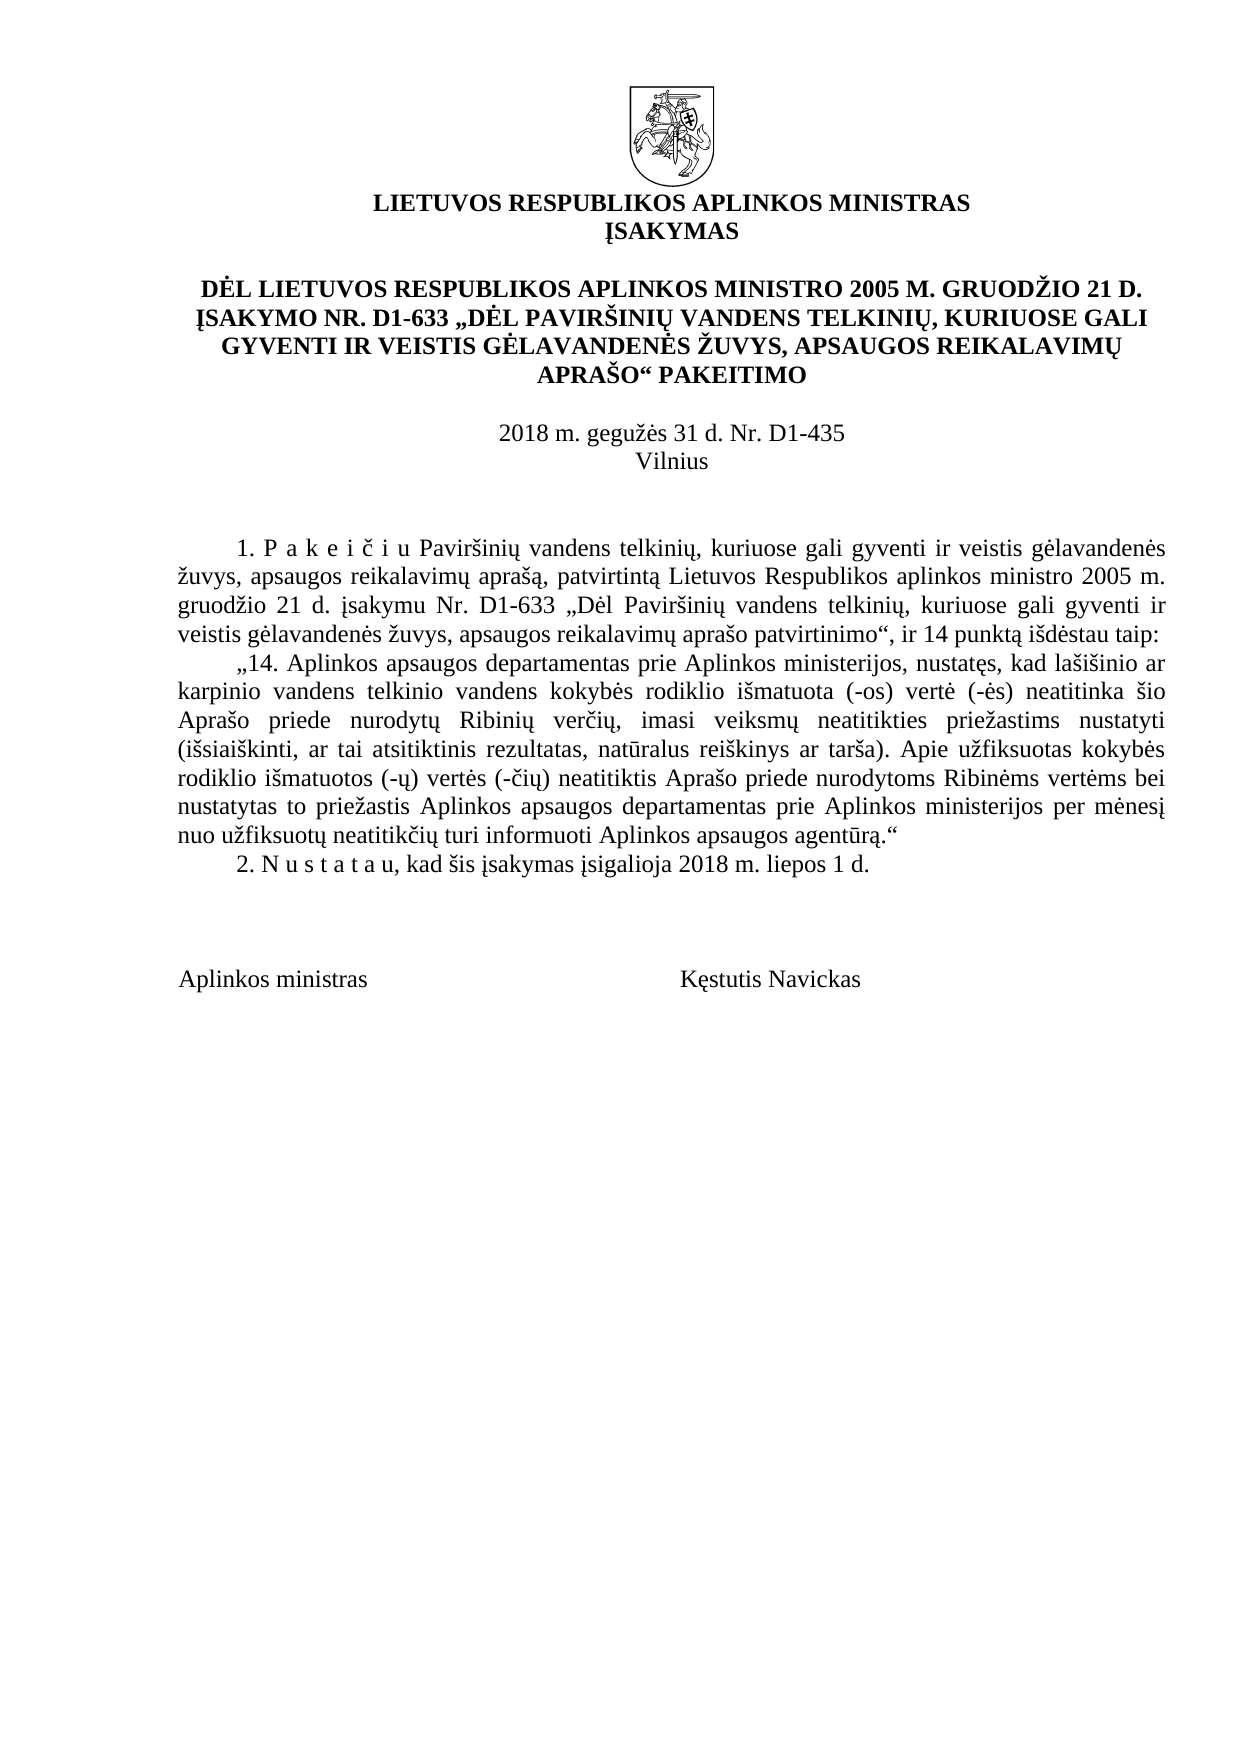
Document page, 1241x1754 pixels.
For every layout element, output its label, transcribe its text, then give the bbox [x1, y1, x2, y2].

text Aplinkos ministras Kęstutis Navickas [178, 964, 1163, 993]
text Vilnius [177, 446, 1166, 504]
text 2. N u s t a t a u, kad šis įsakymas įsigalioja 2018 m. liepos 1 d. [177, 849, 1166, 878]
text DĖL LIETUVOS RESPUBLIKOS APLINKOS MINISTRO 2005 M. GRUODŽIO 21 D. ĮSAKYMO NR. D1-633 „DĖL PAVIRŠINIŲ VANDENS TELKINIŲ, KURIUOSE GALI GYVENTI IR VEISTIS GĖLAVANDENĖS ŽUVYS, APSAUGOS REIKALAVIMŲ APRAŠO“ PAKEITIMO [177, 274, 1166, 389]
text 2018 m. gegužės 31 d. Nr. D1-435 [177, 418, 1166, 446]
text „14. Aplinkos apsaugos departamentas prie Aplinkos ministerijos, nustatęs, kad lašišinio ar karpinio vandens telkinio vandens kokybės rodiklio išmatuota (-os) vertė (-ės) neatitinka šio Aprašo priede nurodytų Ribinių verčių, imasi veiksmų neatitikties priežastims nustatyti (išsiaiškinti, ar tai atsitiktinis rezultatas, natūralus reiškinys ar tarša). Apie užfiksuotas kokybės rodiklio išmatuotos (-ų) vertės (-čių) neatitiktis Aprašo priede nurodytoms Ribinėms vertėms bei nustatytas to priežastis Aplinkos apsaugos departamentas prie Aplinkos ministerijos per mėnesį nuo užfiksuotų neatitikčių turi informuoti Aplinkos apsaugos agentūrą.“ [177, 648, 1166, 849]
text LIETUVOS RESPUBLIKOS APLINKOS MINISTRAS [177, 188, 1166, 216]
text 1. P a k e i č i u Paviršinių vandens telkinių, kuriuose gali gyventi ir veistis gėlavandenės žuvys, apsaugos reikalavimų aprašą, patvirtintą Lietuvos Respublikos aplinkos ministro 2005 m. gruodžio 21 d. įsakymu Nr. D1-633 „Dėl Paviršinių vandens telkinių, kuriuose gali gyventi ir veistis gėlavandenės žuvys, apsaugos reikalavimų aprašo patvirtinimo“, ir 14 punktą išdėstau taip: [177, 533, 1166, 648]
text ĮSAKYMAS [177, 216, 1166, 245]
